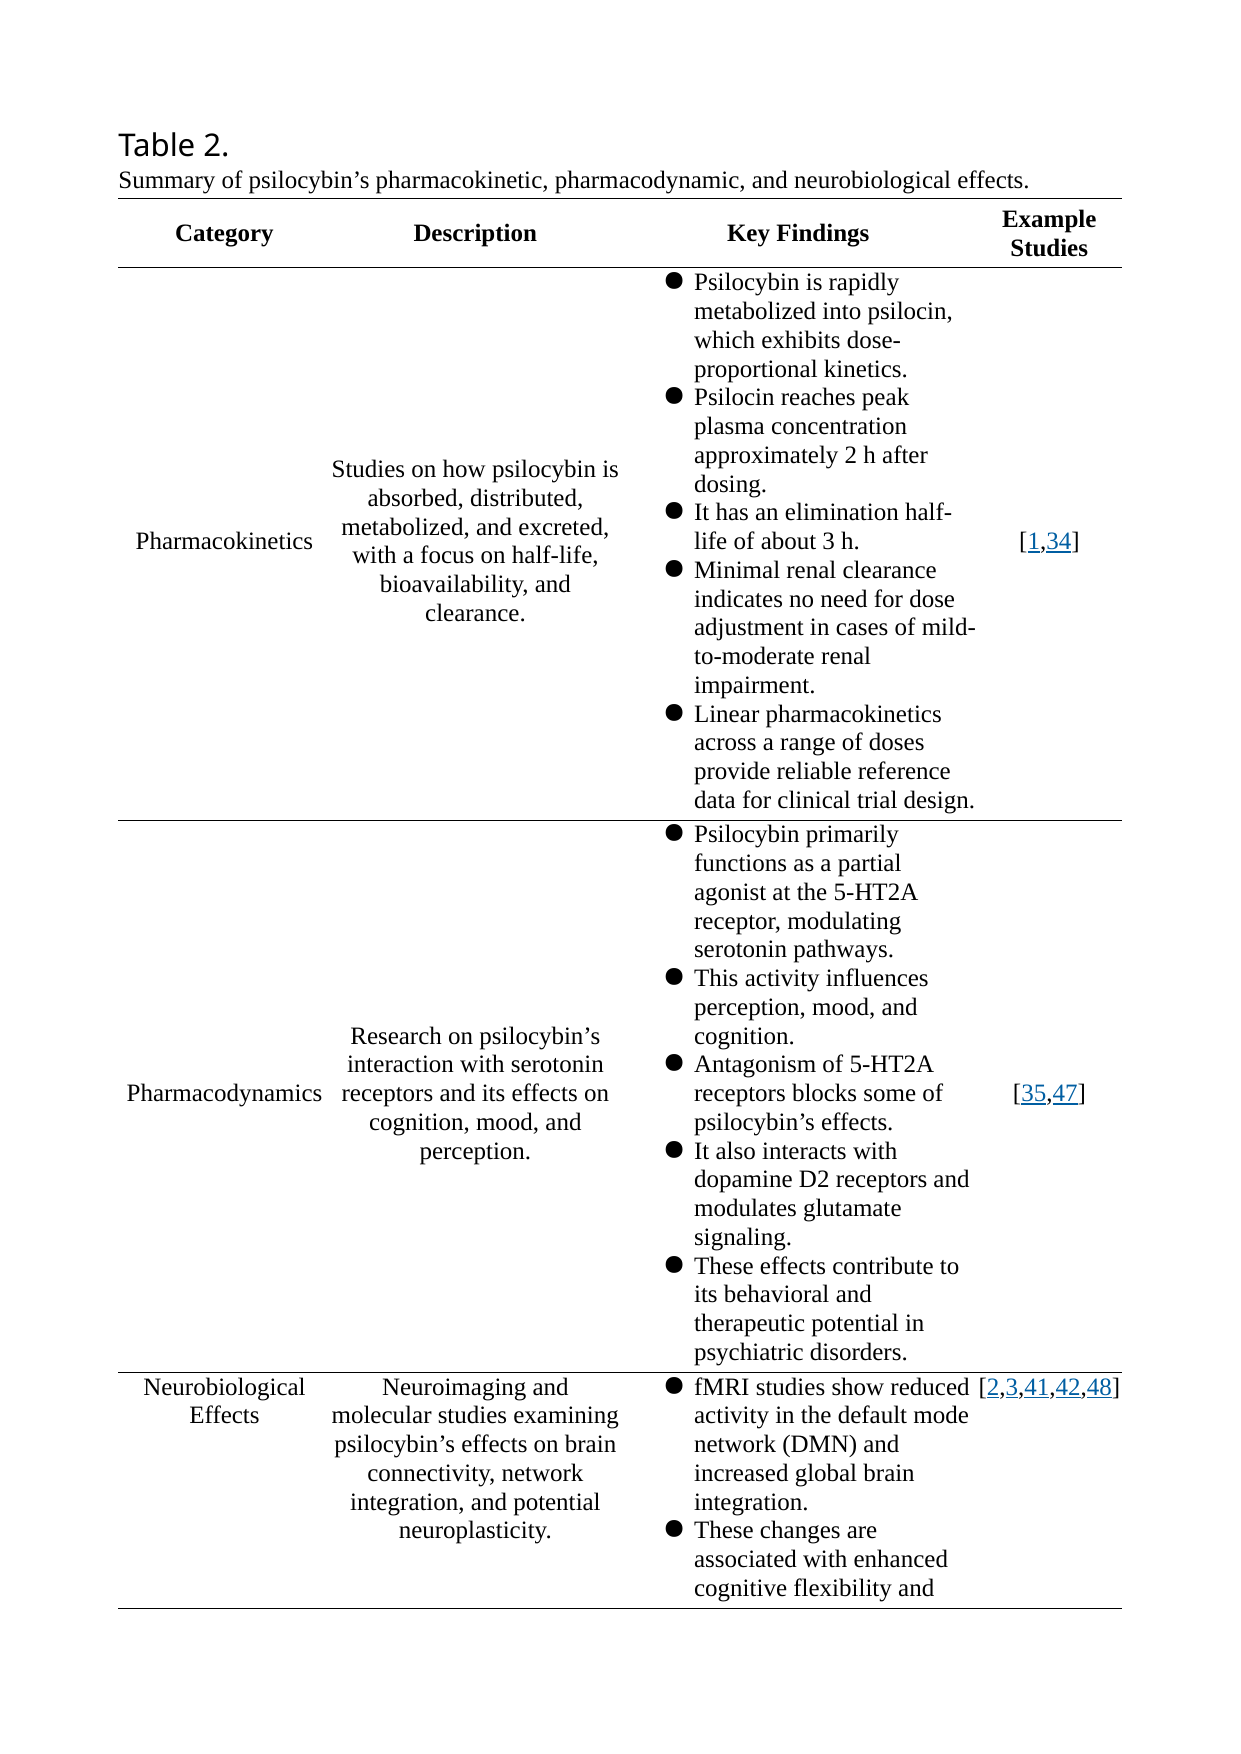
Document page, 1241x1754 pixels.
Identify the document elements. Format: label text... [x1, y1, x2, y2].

table_cell Pharmacokinetics [118, 268, 330, 819]
table_cell [35,47] [976, 821, 1122, 1372]
table_header Description [330, 199, 620, 267]
table_cell Pharmacodynamics [118, 821, 330, 1372]
table_cell Research on psilocybin’s interaction with serotonin receptors and its effects on cognition, mood, and perception. [330, 821, 620, 1372]
table_cell Studies on how psilocybin is absorbed, distributed, metabolized, and excreted, with a focus on half-life, bioavailability, and clearance. [330, 268, 620, 819]
table_cell fMRI studies show reduced activity in the default mode network (DMN) and increased global brain integration. These changes are associated with enhanced cognitive flexibility and [620, 1373, 976, 1608]
table_cell Psilocybin primarily functions as a partial agonist at the 5-HT2A receptor, modulating serotonin pathways. This activity influences perception, mood, and cognition. Antagonism of 5-HT2A receptors blocks some of psilocybin’s effects. It also interacts with dopamine D2 receptors and modulates glutamate signaling. These effects contribute to its behavioral and therapeutic potential in psychiatric disorders. [620, 821, 976, 1372]
text Summary of psilocybin’s pharmacokinetic, pharmacodynamic, and neurobiological effects. [118, 165, 1122, 194]
subtitle Table 2. [118, 118, 1122, 165]
table_cell Psilocybin is rapidly metabolized into psilocin, which exhibits dose-proportional kinetics. Psilocin reaches peak plasma concentration approximately 2 h after dosing. It has an elimination half-life of about 3 h. Minimal renal clearance indicates no need for dose adjustment in cases of mild-to-moderate renal impairment. Linear pharmacokinetics across a range of doses provide reliable reference data for clinical trial design. [620, 268, 976, 819]
table_cell [2,3,41,42,48] [976, 1373, 1122, 1608]
table_cell Neurobiological Effects [118, 1373, 330, 1608]
table_header Category [118, 199, 330, 267]
table_header Example Studies [976, 199, 1122, 267]
table_header Key Findings [620, 199, 976, 267]
table_cell [1,34] [976, 268, 1122, 819]
table_cell Neuroimaging and molecular studies examining psilocybin’s effects on brain connectivity, network integration, and potential neuroplasticity. [330, 1373, 620, 1608]
